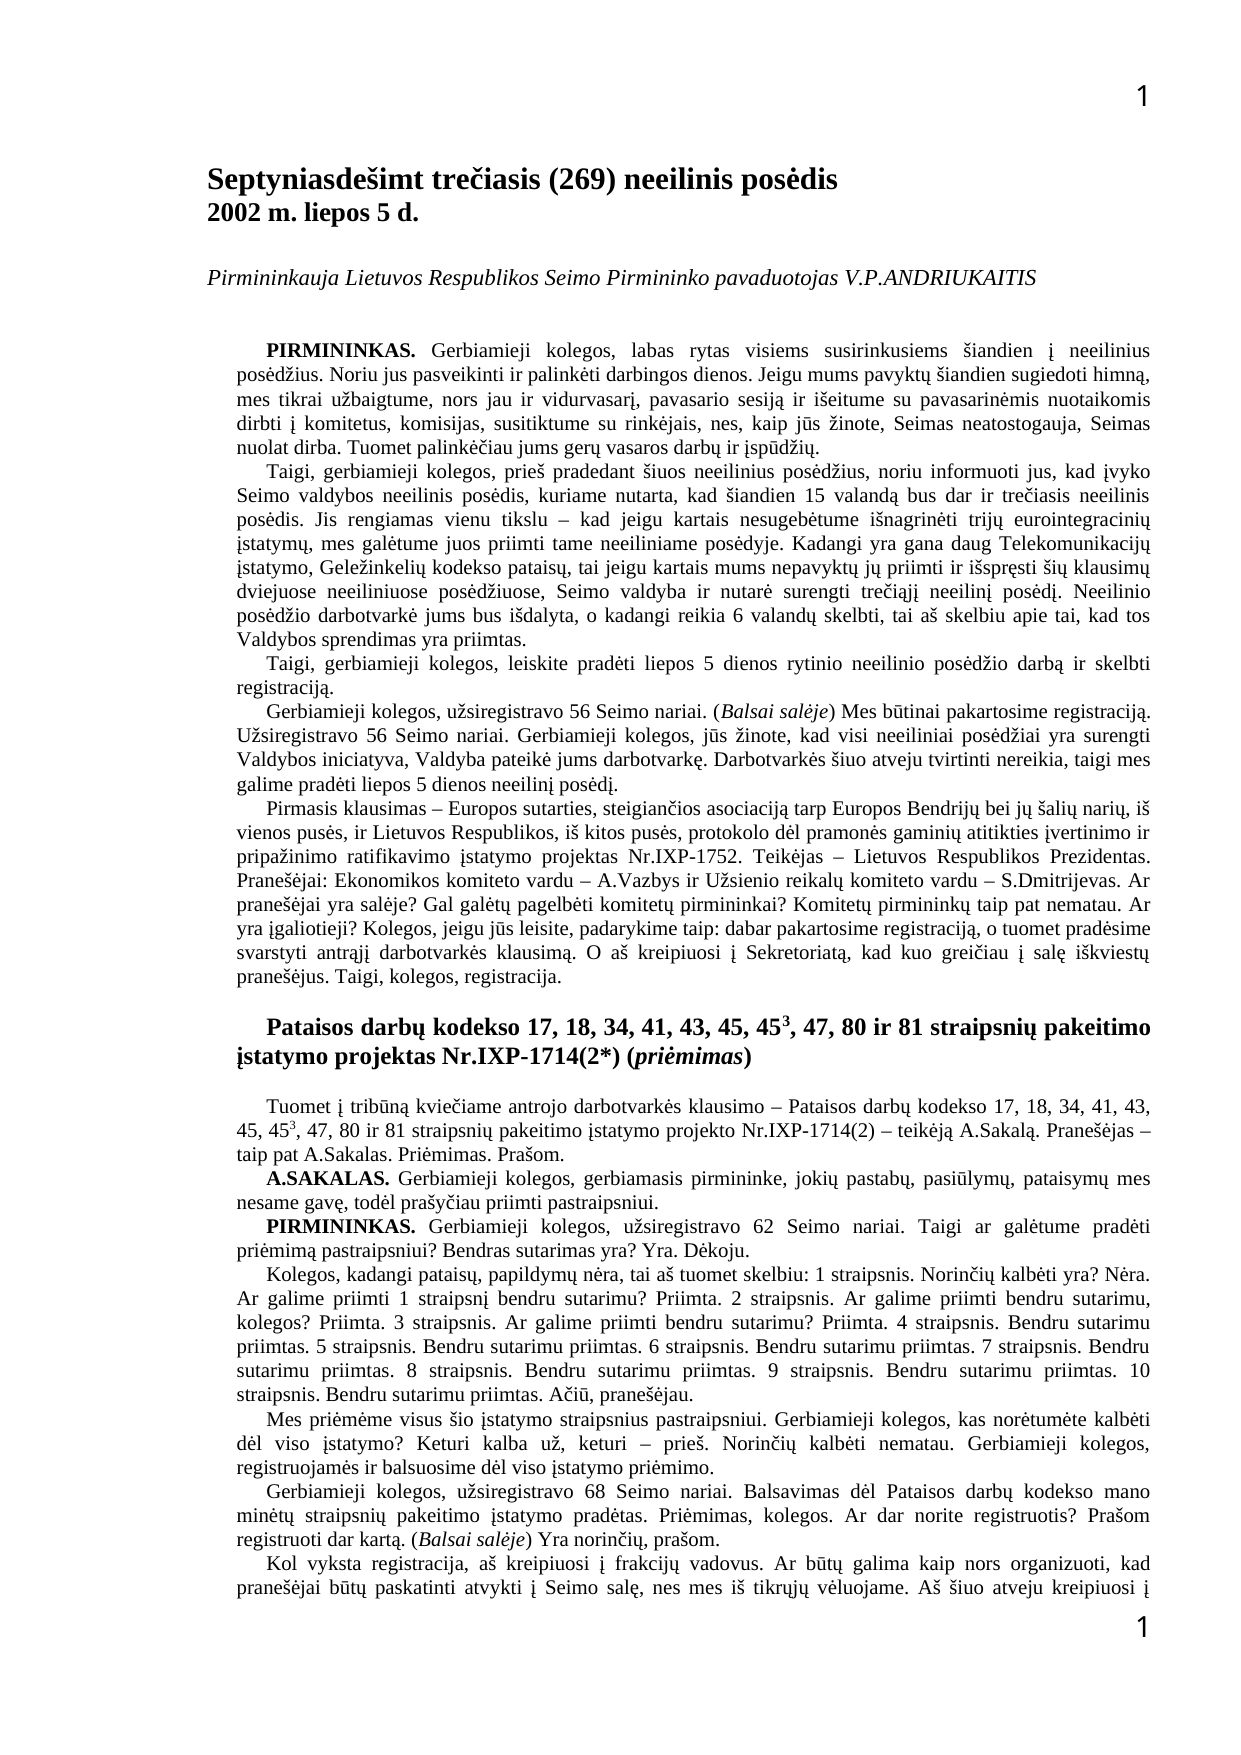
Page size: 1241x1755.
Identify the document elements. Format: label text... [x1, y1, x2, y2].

text Pataisos darbų kodekso 17, 18, 34, 41, 43, 45, 453, 47, 80 ir 81 straipsnių pakeitimo įstatymo projektas Nr.IXP-1714(2*) (priėmimas) [236, 1012, 1152, 1069]
text Gerbiamieji kolegos, užsiregistravo 56 Seimo nariai. (Balsai salėje) Mes būtinai pakartosime registraciją. Užsiregistravo 56 Seimo nariai. Gerbiamieji kolegos, jūs žinote, kad visi neeiliniai posėdžiai yra surengti Valdybos iniciatyva, Valdyba pateikė jums darbotvarkę. Darbotvarkės šiuo atveju tvirtinti nereikia, taigi mes galime pradėti liepos 5 dienos neeilinį posėdį. [236, 699, 1152, 796]
text Taigi, gerbiamieji kolegos, leiskite pradėti liepos 5 dienos rytinio neeilinio posėdžio darbą ir skelbti registraciją. [236, 651, 1152, 699]
text A.SAKALAS. Gerbiamieji kolegos, gerbiamasis pirmininke, jokių pastabų, pasiūlymų, pataisymų mes nesame gavę, todėl prašyčiau priimti pastraipsniui. [236, 1166, 1152, 1214]
text Pirmininkauja Lietuvos Respublikos Seimo Pirmininko pavaduotojas V.P.ANDRIUKAITIS [207, 264, 1152, 290]
text Kolegos, kadangi pataisų, papildymų nėra, tai aš tuomet skelbiu: 1 straipsnis. Norinčių kalbėti yra? Nėra. Ar galime priimti 1 straipsnį bendru sutarimu? Priimta. 2 straipsnis. Ar galime priimti bendru sutarimu, kolegos? Priimta. 3 straipsnis. Ar galime priimti bendru sutarimu? Priimta. 4 straipsnis. Bendru sutarimu priimtas. 5 straipsnis. Bendru sutarimu priimtas. 6 straipsnis. Bendru sutarimu priimtas. 7 straipsnis. Bendru sutarimu priimtas. 8 straipsnis. Bendru sutarimu priimtas. 9 straipsnis. Bendru sutarimu priimtas. 10 straipsnis. Bendru sutarimu priimtas. Ačiū, pranešėjau. [236, 1262, 1152, 1406]
text Pirmasis klausimas – Europos sutarties, steigiančios asociaciją tarp Europos Bendrijų bei jų šalių narių, iš vienos pusės, ir Lietuvos Respublikos, iš kitos pusės, protokolo dėl pramonės gaminių atitikties įvertinimo ir pripažinimo ratifikavimo įstatymo projektas Nr.IXP-1752. Teikėjas – Lietuvos Respublikos Prezidentas. Pranešėjai: Ekonomikos komiteto vardu – A.Vazbys ir Užsienio reikalų komiteto vardu – S.Dmitrijevas. Ar pranešėjai yra salėje? Gal galėtų pagelbėti komitetų pirmininkai? Komitetų pirmininkų taip pat nematau. Ar yra įgaliotieji? Kolegos, jeigu jūs leisite, padarykime taip: dabar pakartosime registraciją, o tuomet pradėsime svarstyti antrąjį darbotvarkės klausimą. O aš kreipiuosi į Sekretoriatą, kad kuo greičiau į salę iškviestų pranešėjus. Taigi, kolegos, registracija. [236, 796, 1152, 988]
text PIRMININKAS. Gerbiamieji kolegos, užsiregistravo 62 Seimo nariai. Taigi ar galėtume pradėti priėmimą pastraipsniui? Bendras sutarimas yra? Yra. Dėkoju. [236, 1214, 1152, 1262]
text Gerbiamieji kolegos, užsiregistravo 68 Seimo nariai. Balsavimas dėl Pataisos darbų kodekso mano minėtų straipsnių pakeitimo įstatymo pradėtas. Priėmimas, kolegos. Ar dar norite registruotis? Prašom registruoti dar kartą. (Balsai salėje) Yra norinčių, prašom. [236, 1479, 1152, 1551]
text Mes priėmėme visus šio įstatymo straipsnius pastraipsniui. Gerbiamieji kolegos, kas norėtumėte kalbėti dėl viso įstatymo? Keturi kalba už, keturi – prieš. Norinčių kalbėti nematau. Gerbiamieji kolegos, registruojamės ir balsuosime dėl viso įstatymo priėmimo. [236, 1406, 1152, 1479]
text Kol vyksta registracija, aš kreipiuosi į frakcijų vadovus. Ar būtų galima kaip nors organizuoti, kad pranešėjai būtų paskatinti atvykti į Seimo salę, nes mes iš tikrųjų vėluojame. Aš šiuo atveju kreipiuosi į [236, 1551, 1152, 1599]
text PIRMININKAS. Gerbiamieji kolegos, labas rytas visiems susirinkusiems šiandien į neeilinius posėdžius. Noriu jus pasveikinti ir palinkėti darbingos dienos. Jeigu mums pavyktų šiandien sugiedoti himną, mes tikrai užbaigtume, nors jau ir vidurvasarį, pavasario sesiją ir išeitume su pavasarinėmis nuotaikomis dirbti į komitetus, komisijas, susitiktume su rinkėjais, nes, kaip jūs žinote, Seimas neatostogauja, Seimas nuolat dirba. Tuomet palinkėčiau jums gerų vasaros darbų ir įspūdžių. [236, 338, 1152, 459]
text Septyniasdešimt trečiasis (269) neeilinis posėdis 2002 m. liepos 5 d. [207, 160, 1152, 227]
text Tuomet į tribūną kviečiame antrojo darbotvarkės klausimo – Pataisos darbų kodekso 17, 18, 34, 41, 43, 45, 453, 47, 80 ir 81 straipsnių pakeitimo įstatymo projekto Nr.IXP-1714(2) – teikėją A.Sakalą. Pranešėjas – taip pat A.Sakalas. Priėmimas. Prašom. [236, 1094, 1152, 1166]
text Taigi, gerbiamieji kolegos, prieš pradedant šiuos neeilinius posėdžius, noriu informuoti jus, kad įvyko Seimo valdybos neeilinis posėdis, kuriame nutarta, kad šiandien 15 valandą bus dar ir trečiasis neeilinis posėdis. Jis rengiamas vienu tikslu – kad jeigu kartais nesugebėtume išnagrinėti trijų eurointegracinių įstatymų, mes galėtume juos priimti tame neeiliniame posėdyje. Kadangi yra gana daug Telekomunikacijų įstatymo, Geležinkelių kodekso pataisų, tai jeigu kartais mums nepavyktų jų priimti ir išspręsti šių klausimų dviejuose neeiliniuose posėdžiuose, Seimo valdyba ir nutarė surengti trečiąjį neeilinį posėdį. Neeilinio posėdžio darbotvarkė jums bus išdalyta, o kadangi reikia 6 valandų skelbti, tai aš skelbiu apie tai, kad tos Valdybos sprendimas yra priimtas. [236, 459, 1152, 651]
